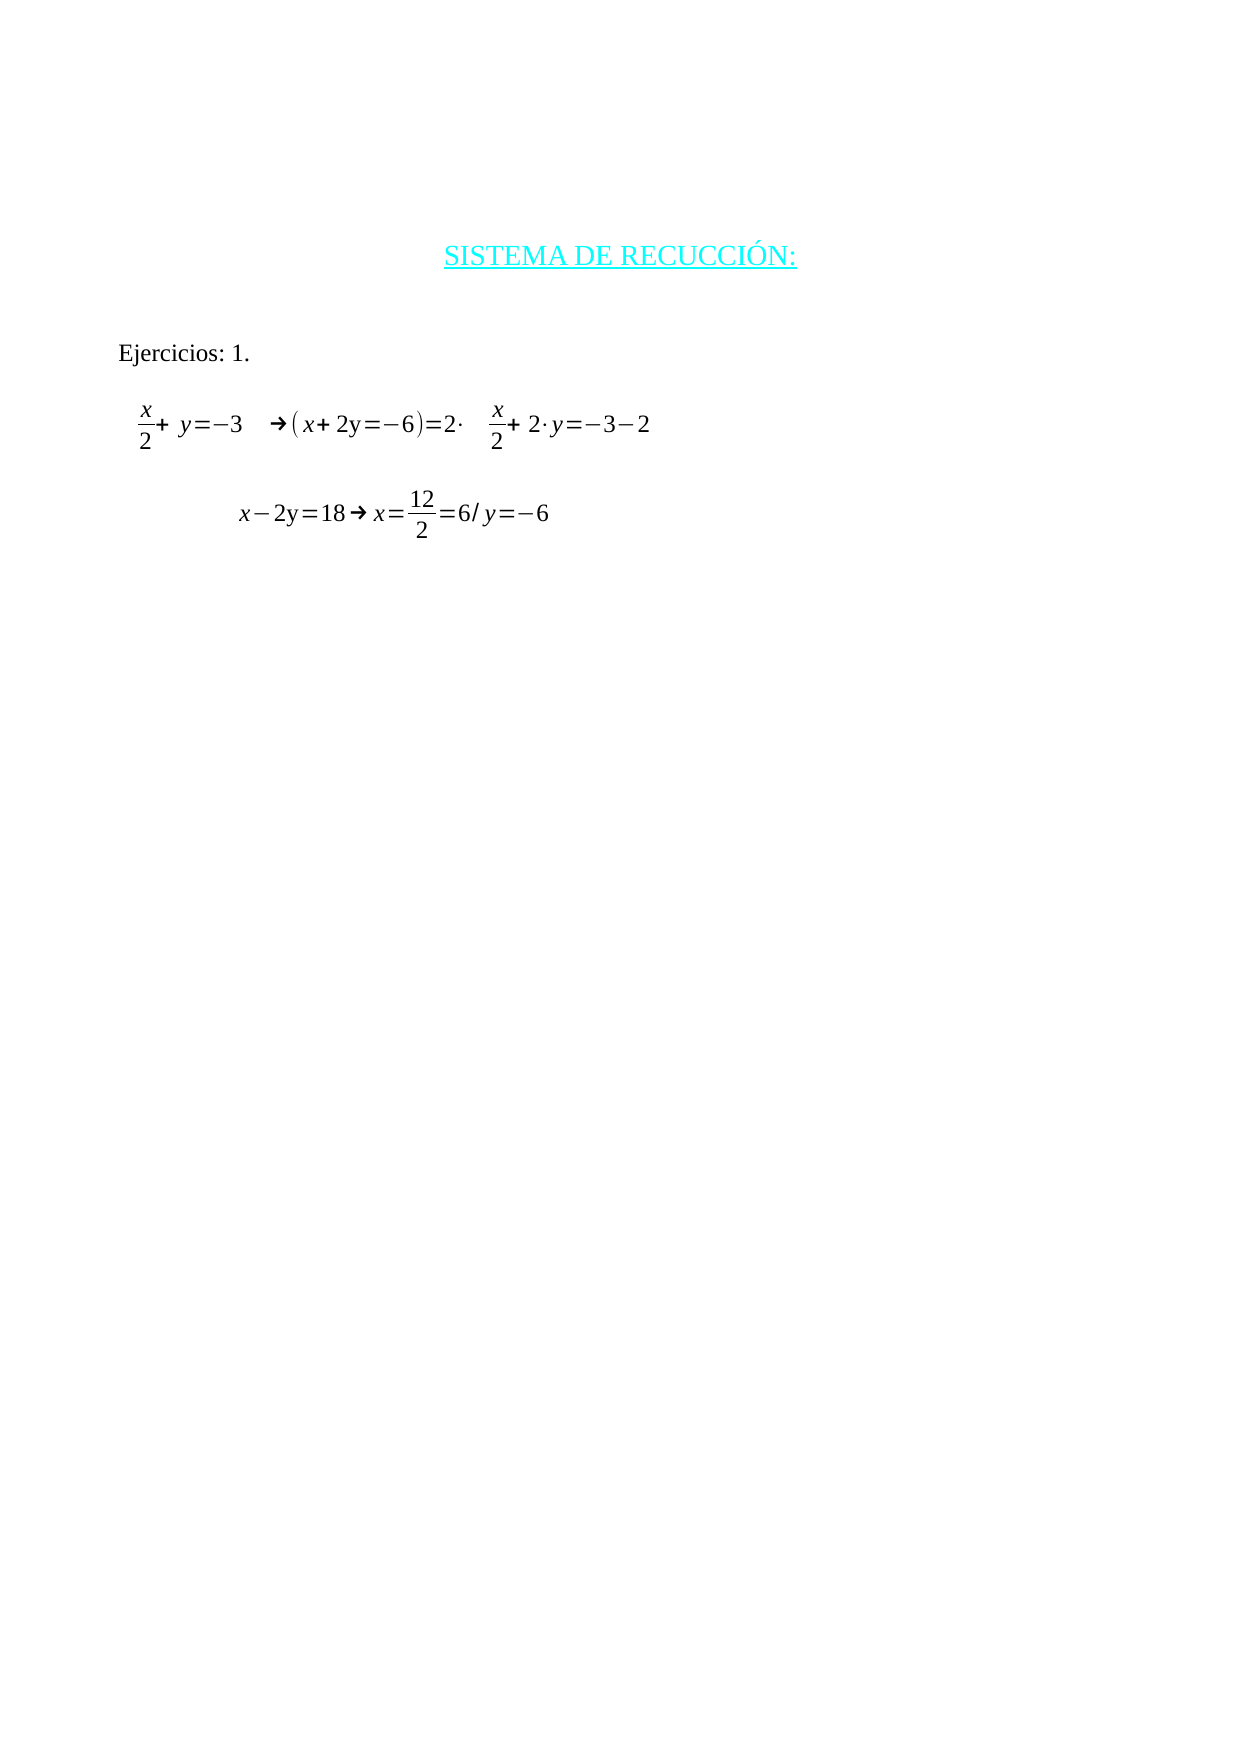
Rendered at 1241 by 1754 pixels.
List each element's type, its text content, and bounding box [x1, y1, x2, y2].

text Ejercicios: 1. [118, 338, 1122, 367]
text SISTEMA DE RECUCCIÓN: [118, 238, 1122, 271]
